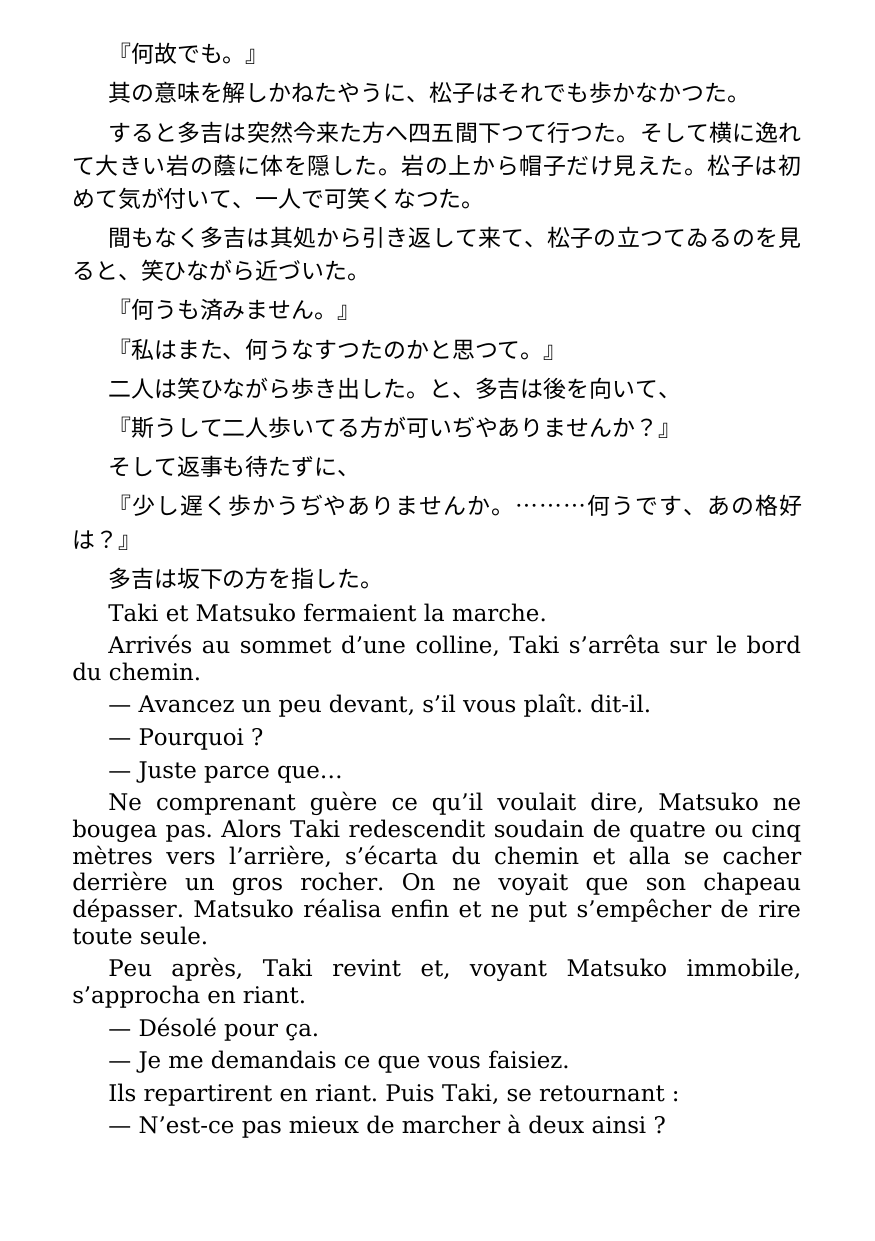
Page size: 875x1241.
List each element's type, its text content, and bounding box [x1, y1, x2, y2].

text — Avancez un peu devant, s’il vous plaît. dit-il. [72, 692, 802, 718]
text 『斯うして二人歩いてる方が可いぢやありませんか？』 [72, 410, 802, 443]
text 多吉は坂下の方を指した。 [72, 561, 802, 594]
text — Pourquoi ? [72, 724, 802, 751]
text — Je me demandais ce que vous faisiez. [72, 1047, 802, 1074]
text 『何うも済みません。』 [72, 292, 802, 326]
text Ne comprenant guère ce qu’il voulait dire, Matsuko ne bougea pas. Alors Taki redescendit soudain de quatre ou cinq mètres vers l’arrière, s’écarta du chemin et alla se cacher derrière un gros rocher. On ne voyait que son chapeau dépasser. Matsuko réalisa enfin et ne put s’empêcher de rire toute seule. [72, 789, 802, 949]
text 其の意味を解しかねたやうに、松子はそれでも歩かなかつた。 [72, 75, 802, 108]
text Ils repartirent en riant. Puis Taki, se retournant : [72, 1080, 802, 1107]
text 『何故でも。』 [72, 36, 802, 69]
text — Juste parce que… [72, 757, 802, 783]
text — N’est-ce pas mieux de marcher à deux ainsi ? [72, 1112, 802, 1139]
text 『少し遅く歩かうぢやありませんか。………何うです、あの格好は？』 [72, 488, 802, 555]
text Peu après, Taki revint et, voyant Matsuko immobile, s’approcha en riant. [72, 955, 802, 1009]
text Taki et Matsuko fermaient la marche. [72, 600, 802, 626]
text 二人は笑ひながら歩き出した。と、多吉は後を向いて、 [72, 371, 802, 404]
text 『私はまた、何うなすつたのかと思つて。』 [72, 332, 802, 365]
text Arrivés au sommet d’une colline, Taki s’arrêta sur le bord du chemin. [72, 632, 802, 686]
text — Désolé pour ça. [72, 1015, 802, 1041]
text すると多吉は突然今来た方へ四五間下つて行つた。そして横に逸れて大きい岩の蔭に体を隠した。岩の上から帽子だけ見えた。松子は初めて気が付いて、一人で可笑くなつた。 [72, 114, 802, 214]
text 間もなく多吉は其処から引き返して来て、松子の立つてゐるのを見ると、笑ひながら近づいた。 [72, 220, 802, 286]
text そして返事も待たずに、 [72, 449, 802, 482]
